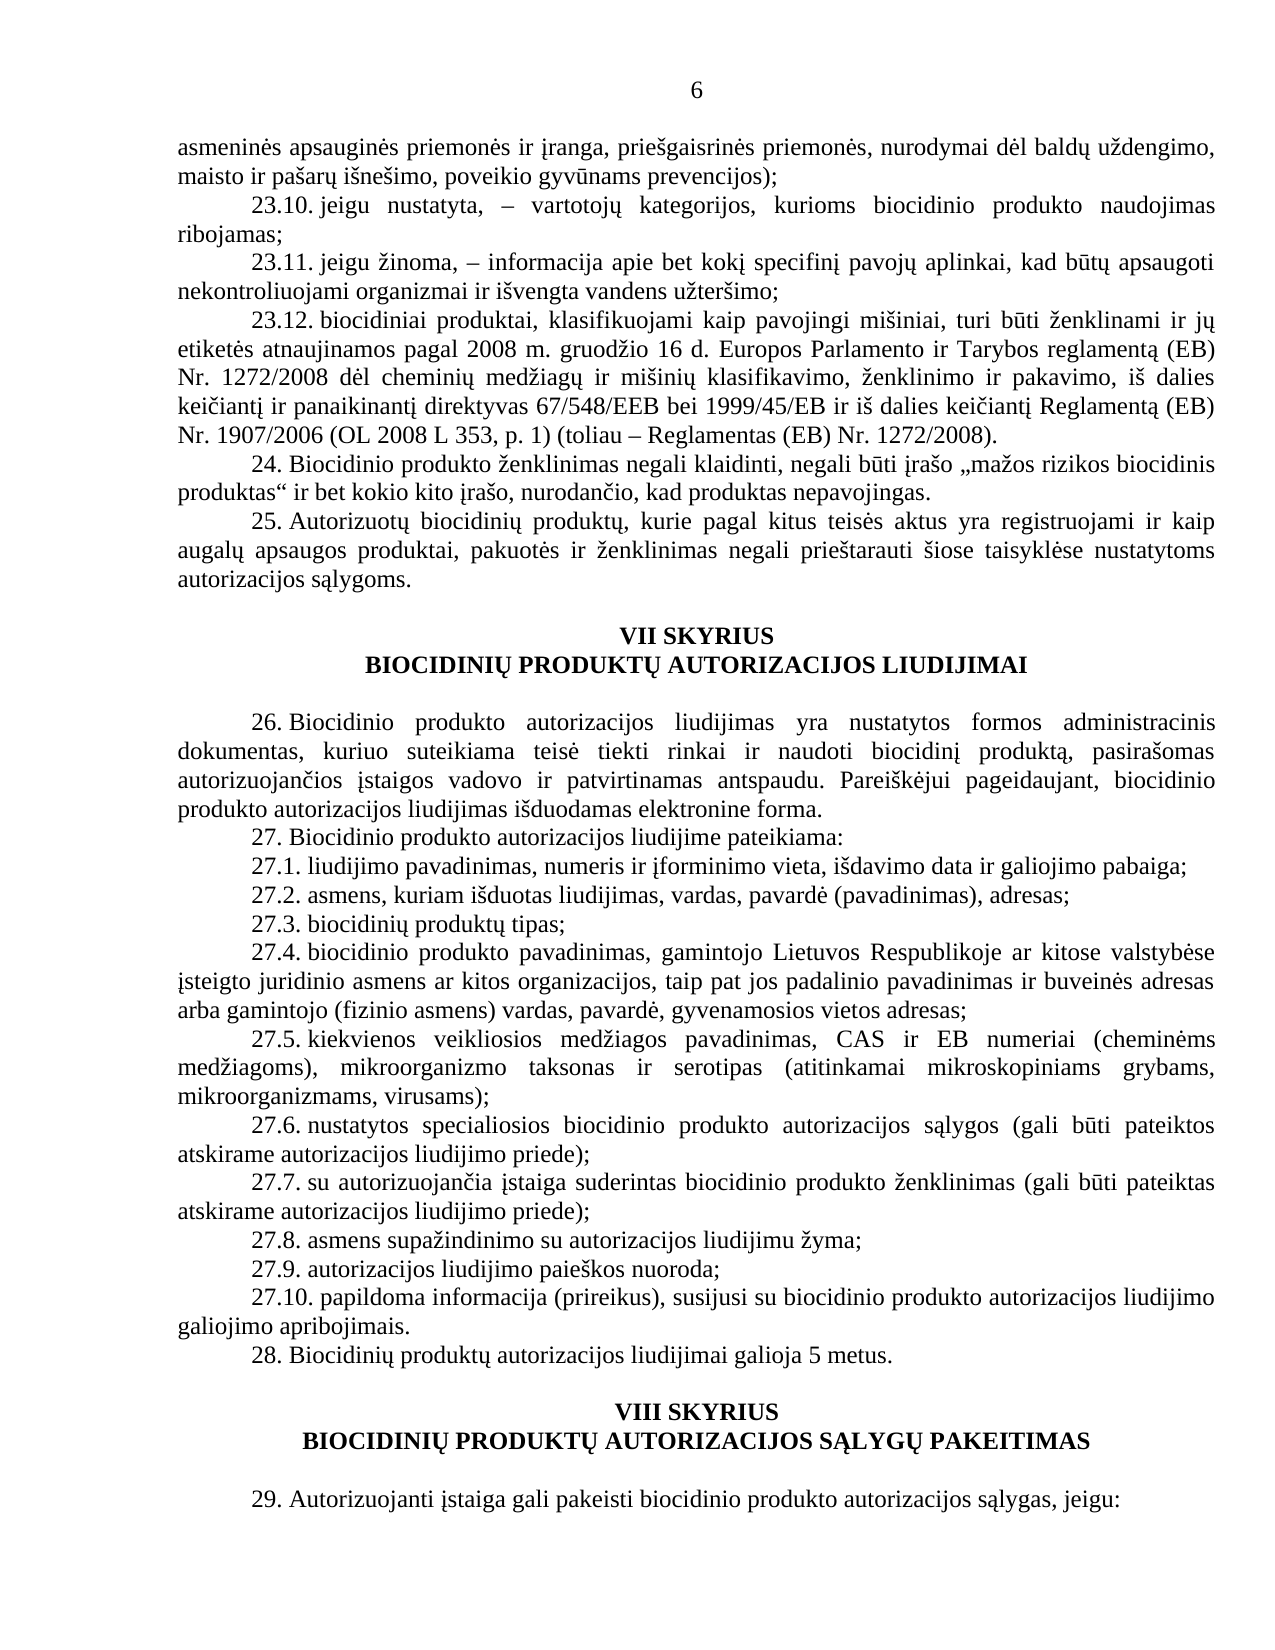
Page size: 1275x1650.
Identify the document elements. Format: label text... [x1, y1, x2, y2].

text VIII SKYRIUS [177, 1397, 1216, 1426]
text 23.12. biocidiniai produktai, klasifikuojami kaip pavojingi mišiniai, turi būti ženklinami ir jų etiketės atnaujinamos pagal 2008 m. gruodžio 16 d. Europos Parlamento ir Tarybos reglamentą (EB) Nr. 1272/2008 dėl cheminių medžiagų ir mišinių klasifikavimo, ženklinimo ir pakavimo, iš dalies keičiantį ir panaikinantį direktyvas 67/548/EEB bei 1999/45/EB ir iš dalies keičiantį Reglamentą (EB) Nr. 1907/2006 (OL 2008 L 353, p. 1) (toliau – Reglamentas (EB) Nr. 1272/2008). [177, 305, 1216, 449]
text BIOCIDINIŲ PRODUKTŲ Autorizacijos sąlygų pakeitimas [177, 1426, 1216, 1455]
text asmeninės apsauginės priemonės ir įranga, priešgaisrinės priemonės, nurodymai dėl baldų uždengimo, maisto ir pašarų išnešimo, poveikio gyvūnams prevencijos); [177, 132, 1216, 190]
text 27.10. papildoma informacija (prireikus), susijusi su biocidinio produkto autorizacijos liudijimo galiojimo apribojimais. [177, 1282, 1216, 1340]
text 23.11. jeigu žinoma, – informacija apie bet kokį specifinį pavojų aplinkai, kad būtų apsaugoti nekontroliuojami organizmai ir išvengta vandens užteršimo; [177, 247, 1216, 305]
text 25. Autorizuotų biocidinių produktų, kurie pagal kitus teisės aktus yra registruojami ir kaip augalų apsaugos produktai, pakuotės ir ženklinimas negali prieštarauti šiose taisyklėse nustatytoms autorizacijos sąlygoms. [177, 506, 1216, 592]
text 27.6. nustatytos specialiosios biocidinio produkto autorizacijos sąlygos (gali būti pateiktos atskirame autorizacijos liudijimo priede); [177, 1110, 1216, 1167]
text 27.7. su autorizuojančia įstaiga suderintas biocidinio produkto ženklinimas (gali būti pateiktas atskirame autorizacijos liudijimo priede); [177, 1167, 1216, 1225]
text 23.10. jeigu nustatyta, – vartotojų kategorijos, kurioms biocidinio produkto naudojimas ribojamas; [177, 190, 1216, 247]
text 24. Biocidinio produkto ženklinimas negali klaidinti, negali būti įrašo „mažos rizikos biocidinis produktas“ ir bet kokio kito įrašo, nurodančio, kad produktas nepavojingas. [177, 449, 1216, 506]
text 27. Biocidinio produkto autorizacijos liudijime pateikiama: [177, 822, 1216, 851]
text 28. Biocidinių produktų autorizacijos liudijimai galioja 5 metus. [177, 1340, 1216, 1369]
text BIOCIDINIŲ PRODUKTŲ Autorizacijos liudijimaI [177, 650, 1216, 679]
text VII SKYRIUS [177, 621, 1216, 650]
text 29. Autorizuojanti įstaiga gali pakeisti biocidinio produkto autorizacijos sąlygas, jeigu: [177, 1484, 1216, 1512]
text 27.4. biocidinio produkto pavadinimas, gamintojo Lietuvos Respublikoje ar kitose valstybėse įsteigto juridinio asmens ar kitos organizacijos, taip pat jos padalinio pavadinimas ir buveinės adresas arba gamintojo (fizinio asmens) vardas, pavardė, gyvenamosios vietos adresas; [177, 937, 1216, 1024]
text 27.8. asmens supažindinimo su autorizacijos liudijimu žyma; [177, 1225, 1216, 1254]
text 26. Biocidinio produkto autorizacijos liudijimas yra nustatytos formos administracinis dokumentas, kuriuo suteikiama teisė tiekti rinkai ir naudoti biocidinį produktą, pasirašomas autorizuojančios įstaigos vadovo ir patvirtinamas antspaudu. Pareiškėjui pageidaujant, biocidinio produkto autorizacijos liudijimas išduodamas elektronine forma. [177, 707, 1216, 822]
text 27.1. liudijimo pavadinimas, numeris ir įforminimo vieta, išdavimo data ir galiojimo pabaiga; [177, 851, 1216, 880]
text 27.3. biocidinių produktų tipas; [177, 909, 1216, 937]
text 27.5. kiekvienos veikliosios medžiagos pavadinimas, cas ir eb numeriai (cheminėms medžiagoms), mikroorganizmo taksonas ir serotipas (atitinkamai mikroskopiniams grybams, mikroorganizmams, virusams); [177, 1024, 1216, 1110]
text 27.2. asmens, kuriam išduotas liudijimas, vardas, pavardė (pavadinimas), adresas; [177, 880, 1216, 909]
text 27.9. autorizacijos liudijimo paieškos nuoroda; [177, 1254, 1216, 1282]
